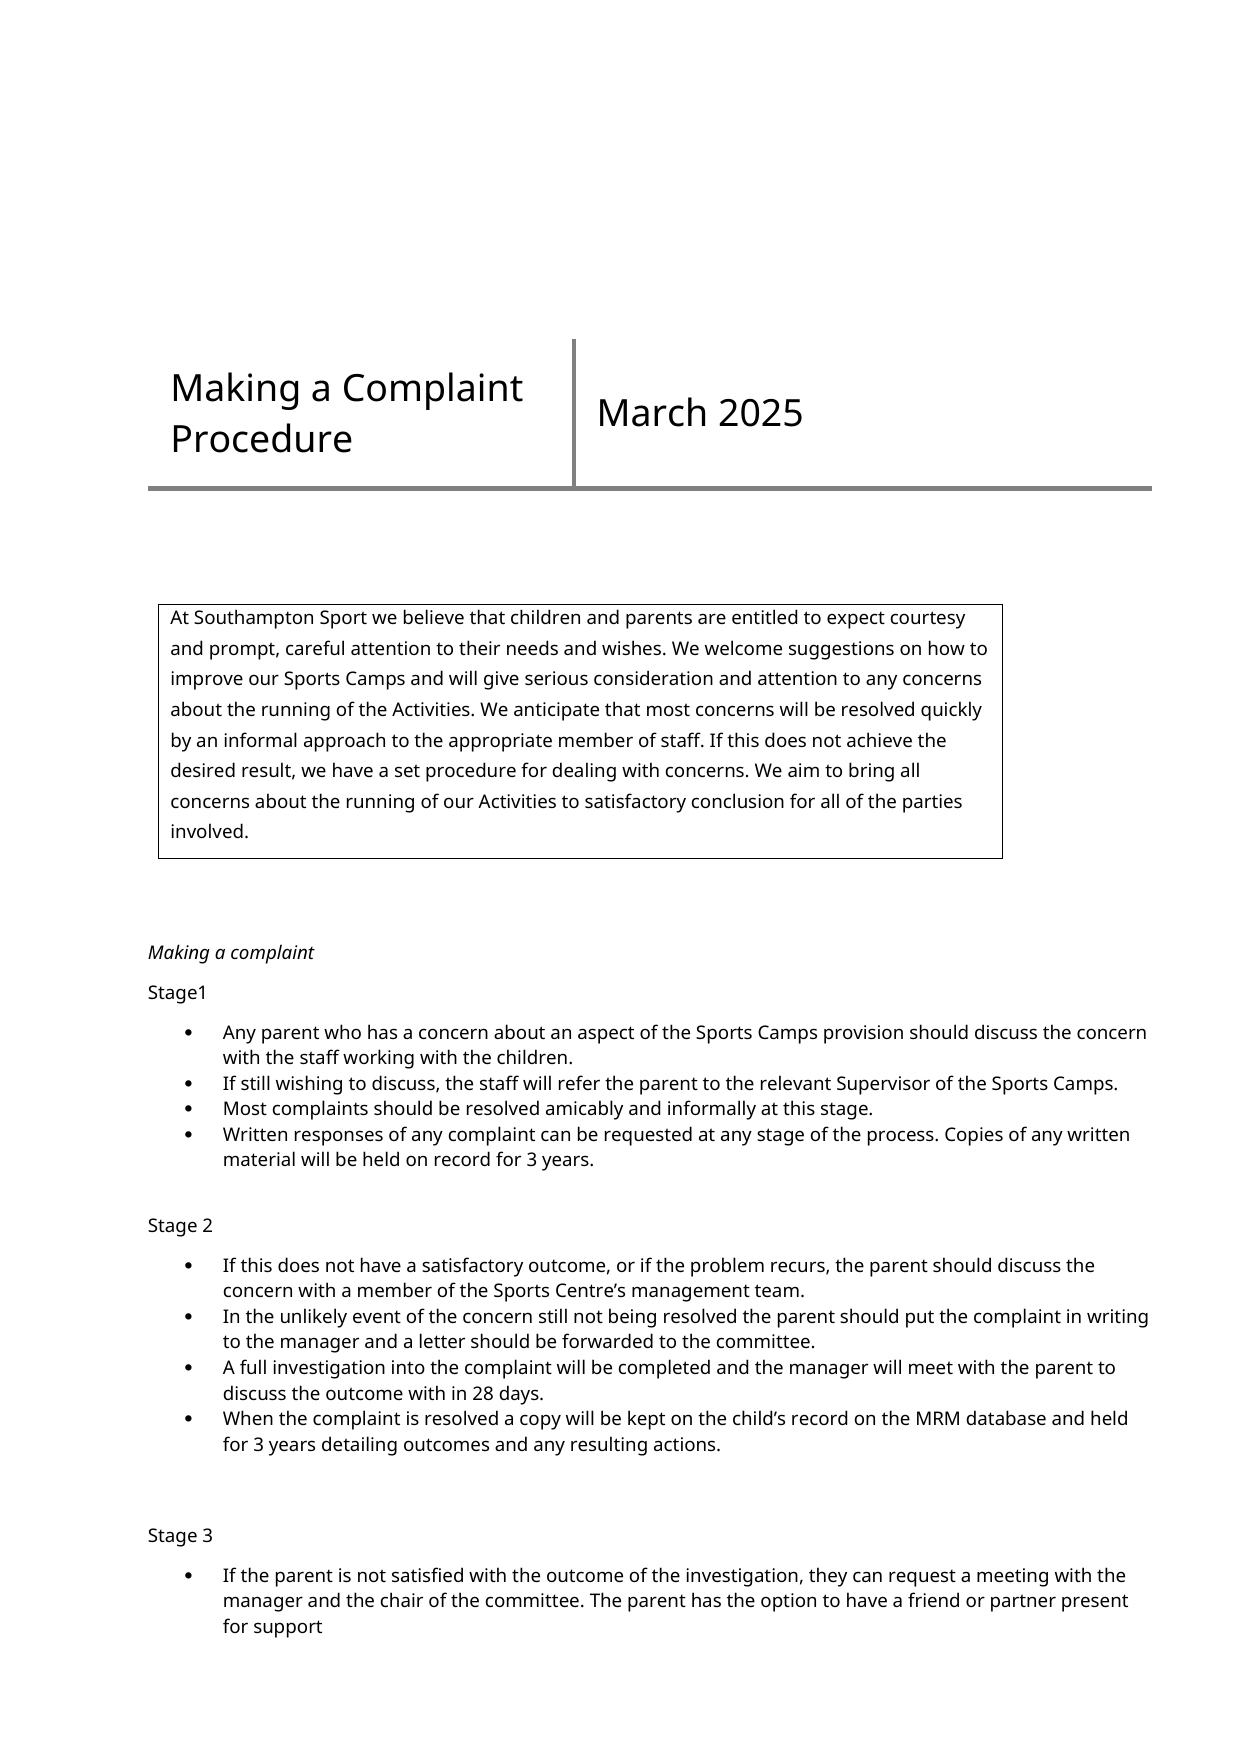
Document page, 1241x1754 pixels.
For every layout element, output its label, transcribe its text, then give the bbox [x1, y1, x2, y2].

table_cell [896, 491, 1152, 563]
table_header March 2025 [576, 339, 1152, 486]
list A full investigation into the complaint will be completed and the manager will meet with the parent to discuss the outcome with in 28 days. [185, 1354, 1152, 1405]
table_header Making a Complaint Procedure [148, 339, 572, 486]
table_header At Southampton Sport we believe that children and parents are entitled to expect courtesy and prompt, careful attention to their needs and wishes. We welcome suggestions on how to improve our Sports Camps and will give serious consideration and attention to any concerns about the running of the Activities. We anticipate that most concerns will be resolved quickly by an informal approach to the appropriate member of staff. If this does not achieve the desired result, we have a set procedure for dealing with concerns. We aim to bring all concerns about the running of our Activities to satisfactory conclusion for all of the parties involved. [159, 605, 1002, 858]
list If the parent is not satisfied with the outcome of the investigation, they can request a meeting with the manager and the chair of the committee. The parent has the option to have a friend or partner present for support [185, 1562, 1152, 1638]
text Stage1 [148, 979, 1152, 1004]
list In the unlikely event of the concern still not being resolved the parent should put the complaint in writing to the manager and a letter should be forwarded to the committee. [185, 1303, 1152, 1354]
table_cell [148, 491, 896, 563]
list Written responses of any complaint can be requested at any stage of the process. Copies of any written material will be held on record for 3 years. [185, 1121, 1152, 1172]
list If this does not have a satisfactory outcome, or if the problem recurs, the parent should discuss the concern with a member of the Sports Centre’s management team. [185, 1252, 1152, 1303]
text Stage 3 [148, 1522, 1152, 1547]
list Most complaints should be resolved amicably and informally at this stage. [185, 1096, 1152, 1121]
list Any parent who has a concern about an aspect of the Sports Camps provision should discuss the concern with the staff working with the children. [185, 1019, 1152, 1070]
list When the complaint is resolved a copy will be kept on the child’s record on the MRM database and held for 3 years detailing outcomes and any resulting actions. [185, 1405, 1152, 1456]
list If still wishing to discuss, the staff will refer the parent to the relevant Supervisor of the Sports Camps. [185, 1070, 1152, 1096]
text Making a complaint [148, 939, 1152, 964]
text Stage 2 [148, 1212, 1152, 1238]
